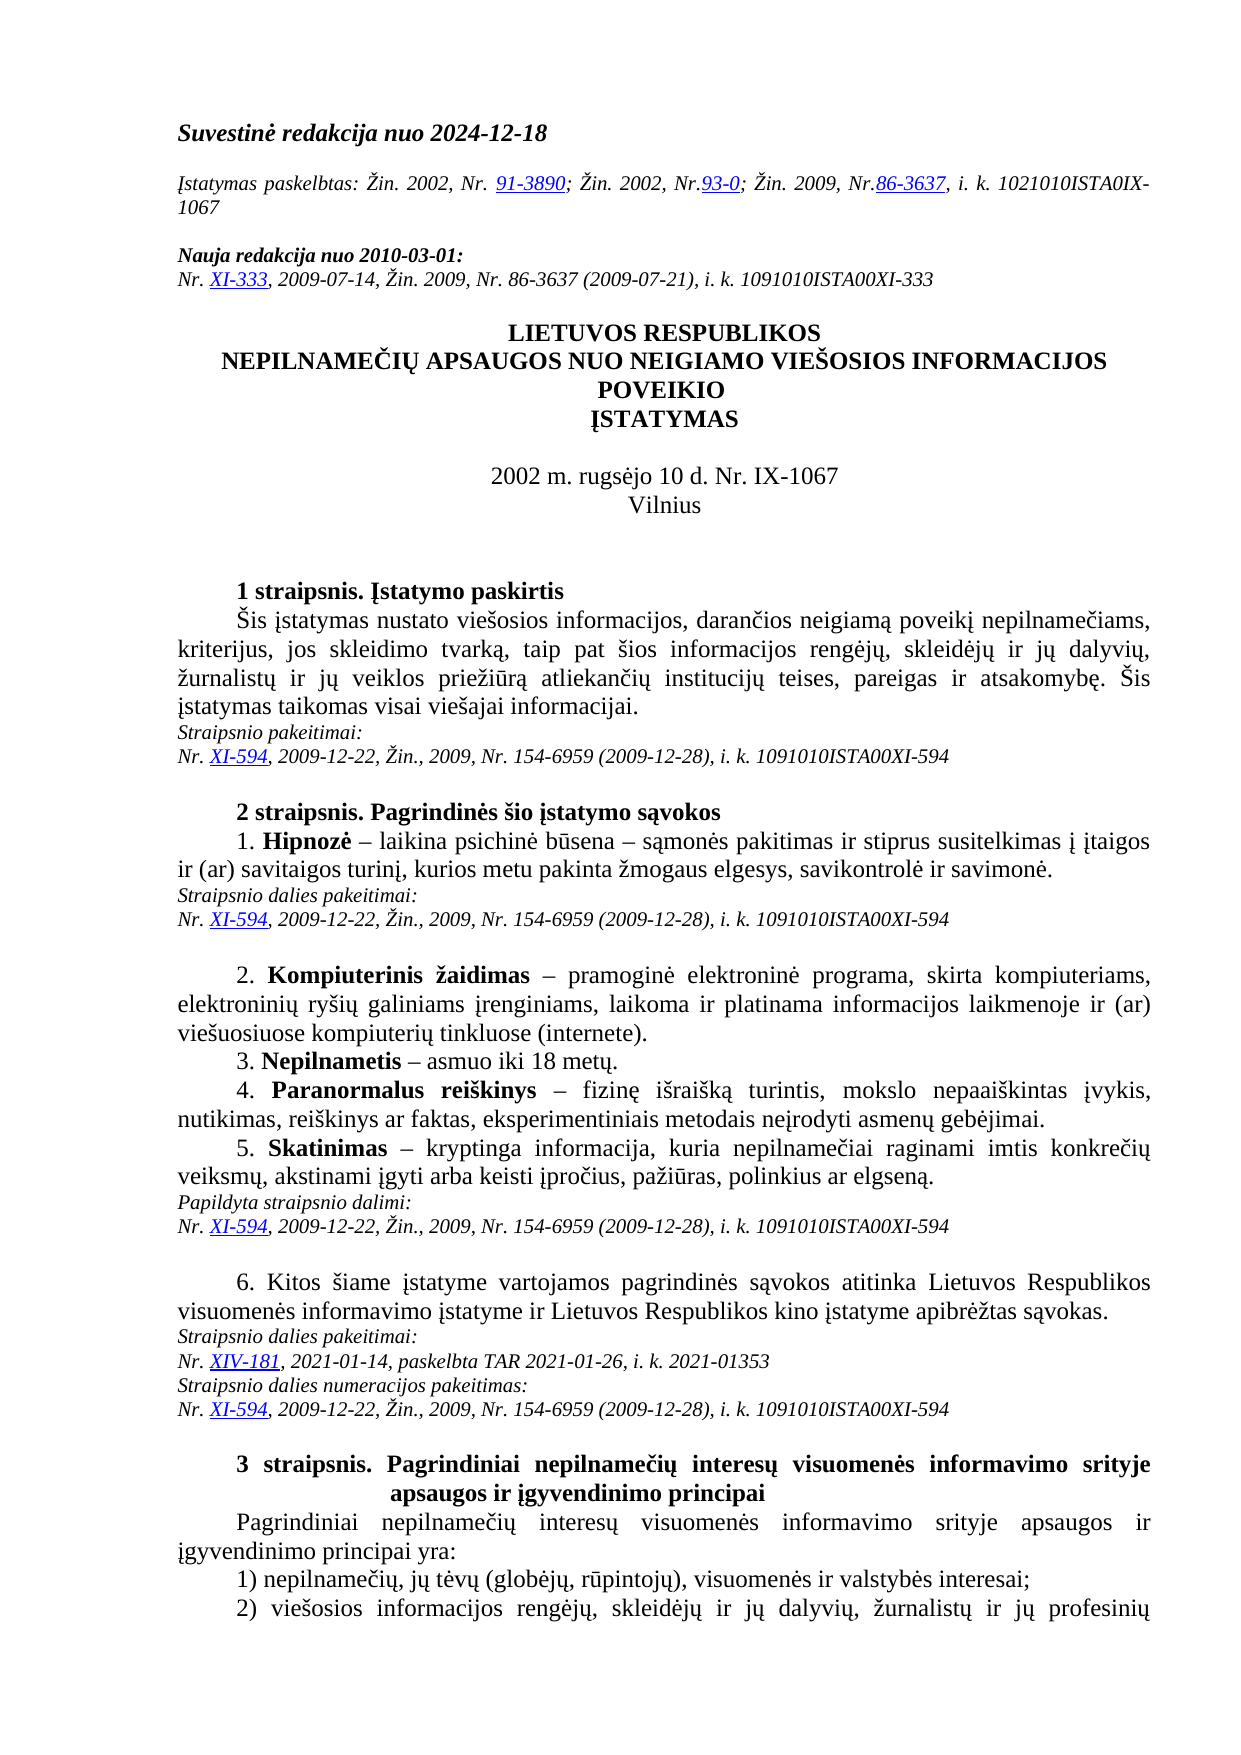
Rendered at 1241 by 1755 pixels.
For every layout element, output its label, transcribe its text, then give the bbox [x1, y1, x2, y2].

text Straipsnio dalies pakeitimai: [177, 1324, 1152, 1348]
text Nr. XI-594, 2009-12-22, Žin., 2009, Nr. 154-6959 (2009-12-28), i. k. 1091010ISTA00XI-594 [177, 1397, 1152, 1421]
text 3 straipsnis. Pagrindiniai nepilnamečių interesų visuomenės informavimo srityje apsaugos ir įgyvendinimo principai [236, 1449, 1152, 1507]
text Įstatymas paskelbtas: Žin. 2002, Nr. 91-3890; Žin. 2002, Nr.93-0; Žin. 2009, Nr.86-3637, i. k. 1021010ISTA0IX-1067 [177, 171, 1152, 219]
text Šis įstatymas nustato viešosios informacijos, darančios neigiamą poveikį nepilnamečiams, kriterijus, jos skleidimo tvarką, taip pat šios informacijos rengėjų, skleidėjų ir jų dalyvių, žurnalistų ir jų veiklos priežiūrą atliekančių institucijų teises, pareigas ir atsakomybę. Šis įstatymas taikomas visai viešajai informacijai. [177, 605, 1152, 720]
text Straipsnio pakeitimai: [177, 720, 1152, 744]
text 6. Kitos šiame įstatyme vartojamos pagrindinės sąvokos atitinka Lietuvos Respublikos visuomenės informavimo įstatyme ir Lietuvos Respublikos kino įstatyme apibrėžtas sąvokas. [177, 1267, 1152, 1324]
text Vilnius [177, 490, 1152, 519]
text Nr. XI-594, 2009-12-22, Žin., 2009, Nr. 154-6959 (2009-12-28), i. k. 1091010ISTA00XI-594 [177, 1214, 1152, 1238]
text 2002 m. rugsėjo 10 d. Nr. IX-1067 [177, 461, 1152, 490]
text Nr. XI-594, 2009-12-22, Žin., 2009, Nr. 154-6959 (2009-12-28), i. k. 1091010ISTA00XI-594 [177, 744, 1152, 768]
text 1. Hipnozė – laikina psichinė būsena – sąmonės pakitimas ir stiprus susitelkimas į įtaigos ir (ar) savitaigos turinį, kurios metu pakinta žmogaus elgesys, savikontrolė ir savimonė. [177, 826, 1152, 883]
text LIETUVOS RESPUBLIKOS [177, 318, 1152, 346]
text 3. Nepilnametis – asmuo iki 18 metų. [177, 1046, 1152, 1075]
text Papildyta straipsnio dalimi: [177, 1190, 1152, 1214]
text 5. Skatinimas – kryptinga informacija, kuria nepilnamečiai raginami imtis konkrečių veiksmų, akstinami įgyti arba keisti įpročius, pažiūras, polinkius ar elgseną. [177, 1133, 1152, 1190]
text Nauja redakcija nuo 2010-03-01: [177, 243, 1152, 267]
text Nr. XIV-181, 2021-01-14, paskelbta TAR 2021-01-26, i. k. 2021-01353 [177, 1348, 1152, 1373]
text 2 straipsnis. Pagrindinės šio įstatymo sąvokos [177, 797, 1152, 826]
text 4. Paranormalus reiškinys – fizinę išraišką turintis, mokslo nepaaiškintas įvykis, nutikimas, reiškinys ar faktas, eksperimentiniais metodais neįrodyti asmenų gebėjimai. [177, 1075, 1152, 1133]
text Pagrindiniai nepilnamečių interesų visuomenės informavimo srityje apsaugos ir įgyvendinimo principai yra: [177, 1507, 1152, 1564]
text Straipsnio dalies pakeitimai: [177, 883, 1152, 907]
text 2. Kompiuterinis žaidimas – pramoginė elektroninė programa, skirta kompiuteriams, elektroninių ryšių galiniams įrenginiams, laikoma ir platinama informacijos laikmenoje ir (ar) viešuosiuose kompiuterių tinkluose (internete). [177, 960, 1152, 1046]
text Nr. XI-594, 2009-12-22, Žin., 2009, Nr. 154-6959 (2009-12-28), i. k. 1091010ISTA00XI-594 [177, 907, 1152, 931]
text NEPILNAMEČIŲ APSAUGOS NUO NEIGIAMO VIEŠOSIOS INFORMACIJOS POVEIKIO [177, 346, 1152, 404]
text ĮSTATYMAS [177, 404, 1152, 433]
text Suvestinė redakcija nuo 2024-12-18 [177, 118, 1152, 147]
text 1) nepilnamečių, jų tėvų (globėjų, rūpintojų), visuomenės ir valstybės interesai; [177, 1564, 1152, 1593]
text 1 straipsnis. Įstatymo paskirtis [177, 576, 1152, 605]
text 2) viešosios informacijos rengėjų, skleidėjų ir jų dalyvių, žurnalistų ir jų profesinių [177, 1593, 1152, 1622]
text Nr. XI-333, 2009-07-14, Žin. 2009, Nr. 86-3637 (2009-07-21), i. k. 1091010ISTA00XI-333 [177, 267, 1152, 291]
text Straipsnio dalies numeracijos pakeitimas: [177, 1373, 1152, 1397]
